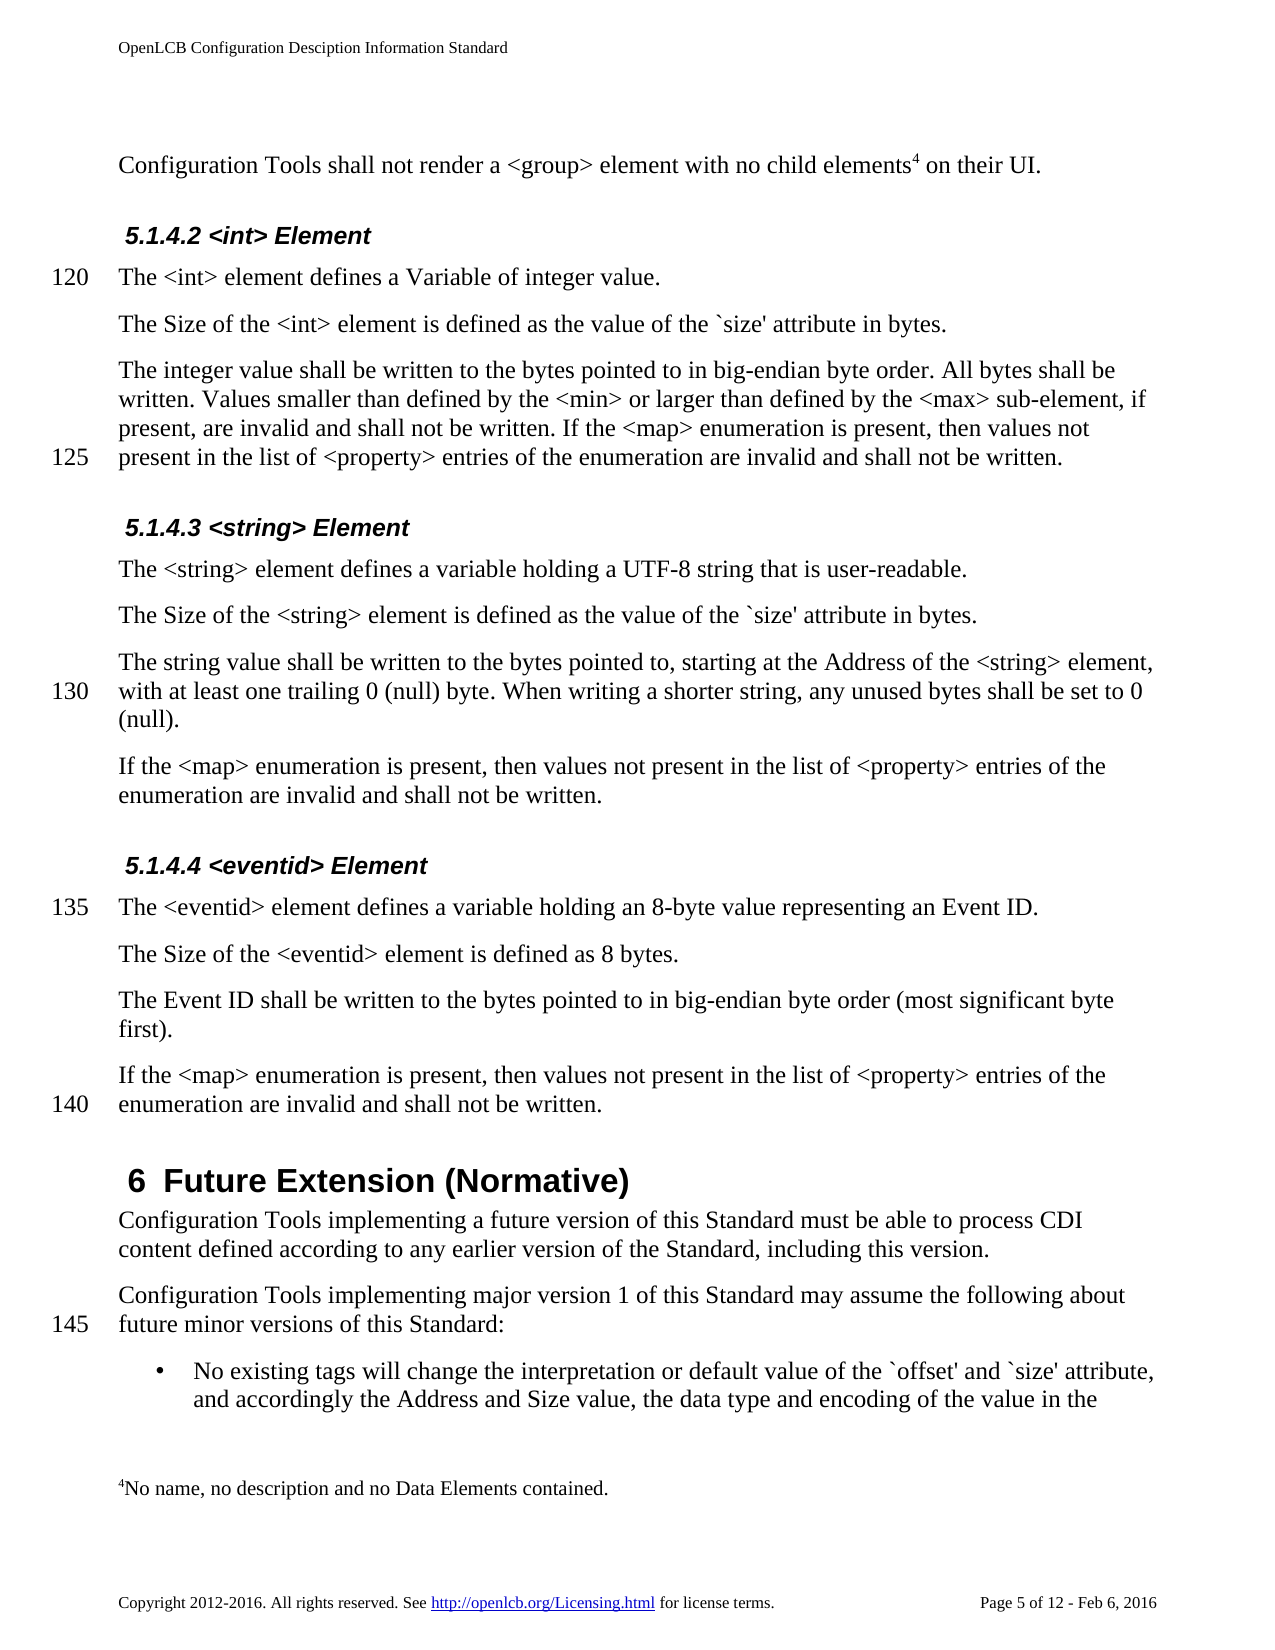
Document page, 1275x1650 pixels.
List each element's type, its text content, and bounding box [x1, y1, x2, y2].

text The <int> element defines a Variable of integer value. [118, 262, 1157, 291]
text The Size of the <string> element is defined as the value of the `size' attribute in bytes. [118, 601, 1157, 629]
text The Size of the <eventid> element is defined as 8 bytes. [118, 939, 1157, 967]
text The <eventid> element defines a variable holding an 8-byte value representing an Event ID. [118, 892, 1157, 921]
text The Size of the <int> element is defined as the value of the `size' attribute in bytes. [118, 309, 1157, 338]
text The Event ID shall be written to the bytes pointed to in big-endian byte order (most significant byte first). [118, 985, 1157, 1043]
text The <string> element defines a variable holding a UTF-8 string that is user-readable. [118, 554, 1157, 583]
text If the <map> enumeration is present, then values not present in the list of <property> entries of the enumeration are invalid and shall not be written. [118, 1060, 1157, 1118]
subtitle <string> Element [118, 513, 1157, 542]
text The string value shall be written to the bytes pointed to, starting at the Address of the <string> element, with at least one trailing 0 (null) byte. When writing a shorter string, any unused bytes shall be set to 0 (null). [118, 647, 1157, 733]
subtitle Future Extension (Normative) [118, 1161, 1157, 1199]
text The integer value shall be written to the bytes pointed to in big-endian byte order. All bytes shall be written. Values smaller than defined by the <min> or larger than defined by the <max> sub-element, if present, are invalid and shall not be written. If the <map> enumeration is present, then values not present in the list of <property> entries of the enumeration are invalid and shall not be written. [118, 355, 1157, 470]
text Configuration Tools implementing a future version of this Standard must be able to process CDI content defined according to any earlier version of the Standard, including this version. [118, 1205, 1157, 1263]
text Configuration Tools shall not render a <group> element with no child elements on their UI. [118, 150, 1157, 179]
list No existing tags will change the interpretation or default value of the `offset' and `size' attribute, and accordingly the Address and Size value, the data type and encoding of the value in the [156, 1356, 1157, 1413]
subtitle <int> Element [118, 221, 1157, 250]
text If the <map> enumeration is present, then values not present in the list of <property> entries of the enumeration are invalid and shall not be written. [118, 751, 1157, 808]
subtitle <eventid> Element [118, 851, 1157, 880]
text No name, no description and no Data Elements contained. [118, 1476, 1157, 1500]
text Configuration Tools implementing major version 1 of this Standard may assume the following about future minor versions of this Standard: [118, 1281, 1157, 1338]
